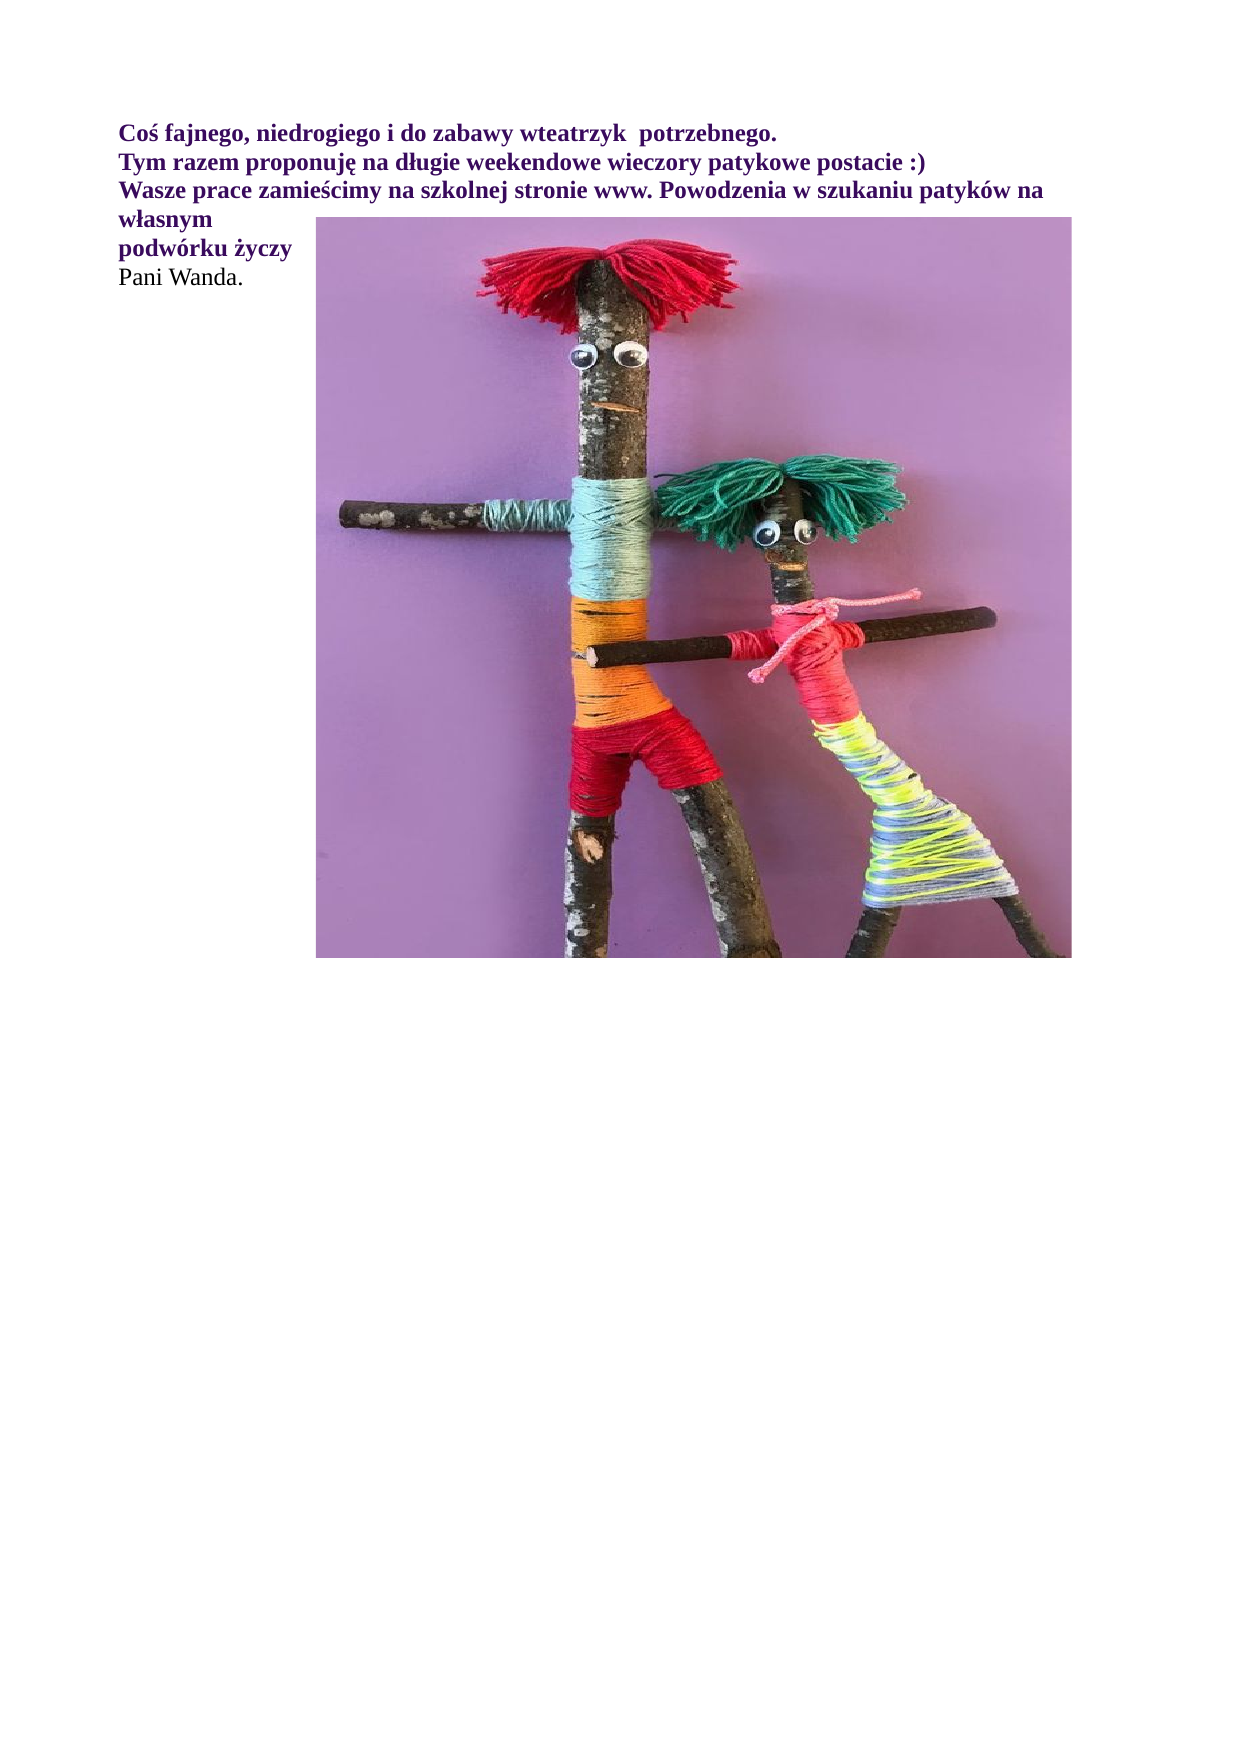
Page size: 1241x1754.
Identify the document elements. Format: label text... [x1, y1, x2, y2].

text Wasze prace zamieścimy na szkolnej stronie www. Powodzenia w szukaniu patyków na własnym podwórku życzy Pani Wanda. [118, 176, 1122, 291]
picture [315, 217, 1072, 958]
text Coś fajnego, niedrogiego i do zabawy wteatrzyk potrzebnego. [118, 118, 1122, 147]
text Tym razem proponuję na długie weekendowe wieczory patykowe postacie :) [118, 147, 1122, 176]
